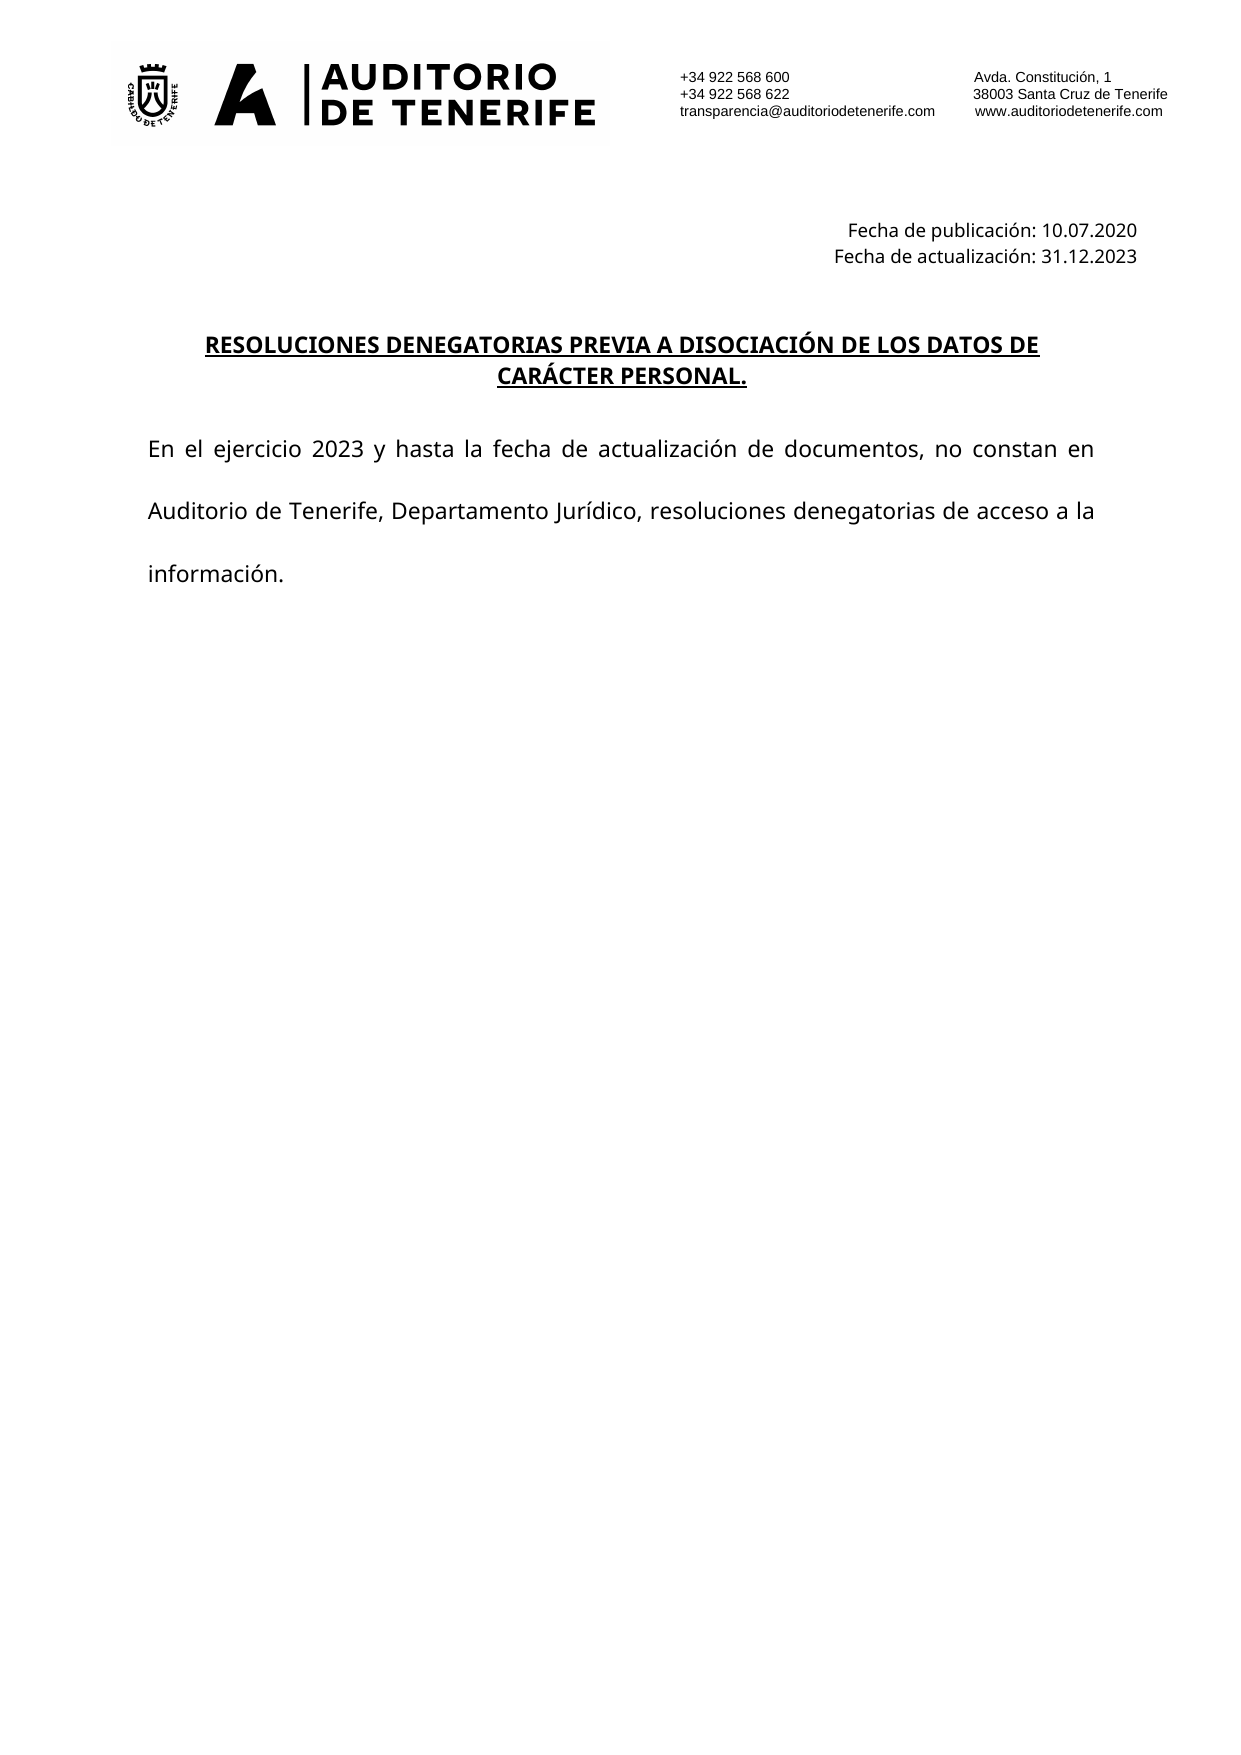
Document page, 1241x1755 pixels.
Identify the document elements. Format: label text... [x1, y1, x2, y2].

text RESOLUCIONES DENEGATORIAS PREVIA A DISOCIACIÓN DE LOS DATOS DE CARÁCTER PERSONAL. [148, 329, 1096, 391]
text En el ejercicio 2023 y hasta la fecha de actualización de documentos, no constan en Auditorio de Tenerife, Departamento Jurídico, resoluciones denegatorias de acceso a la información. [148, 433, 1096, 589]
